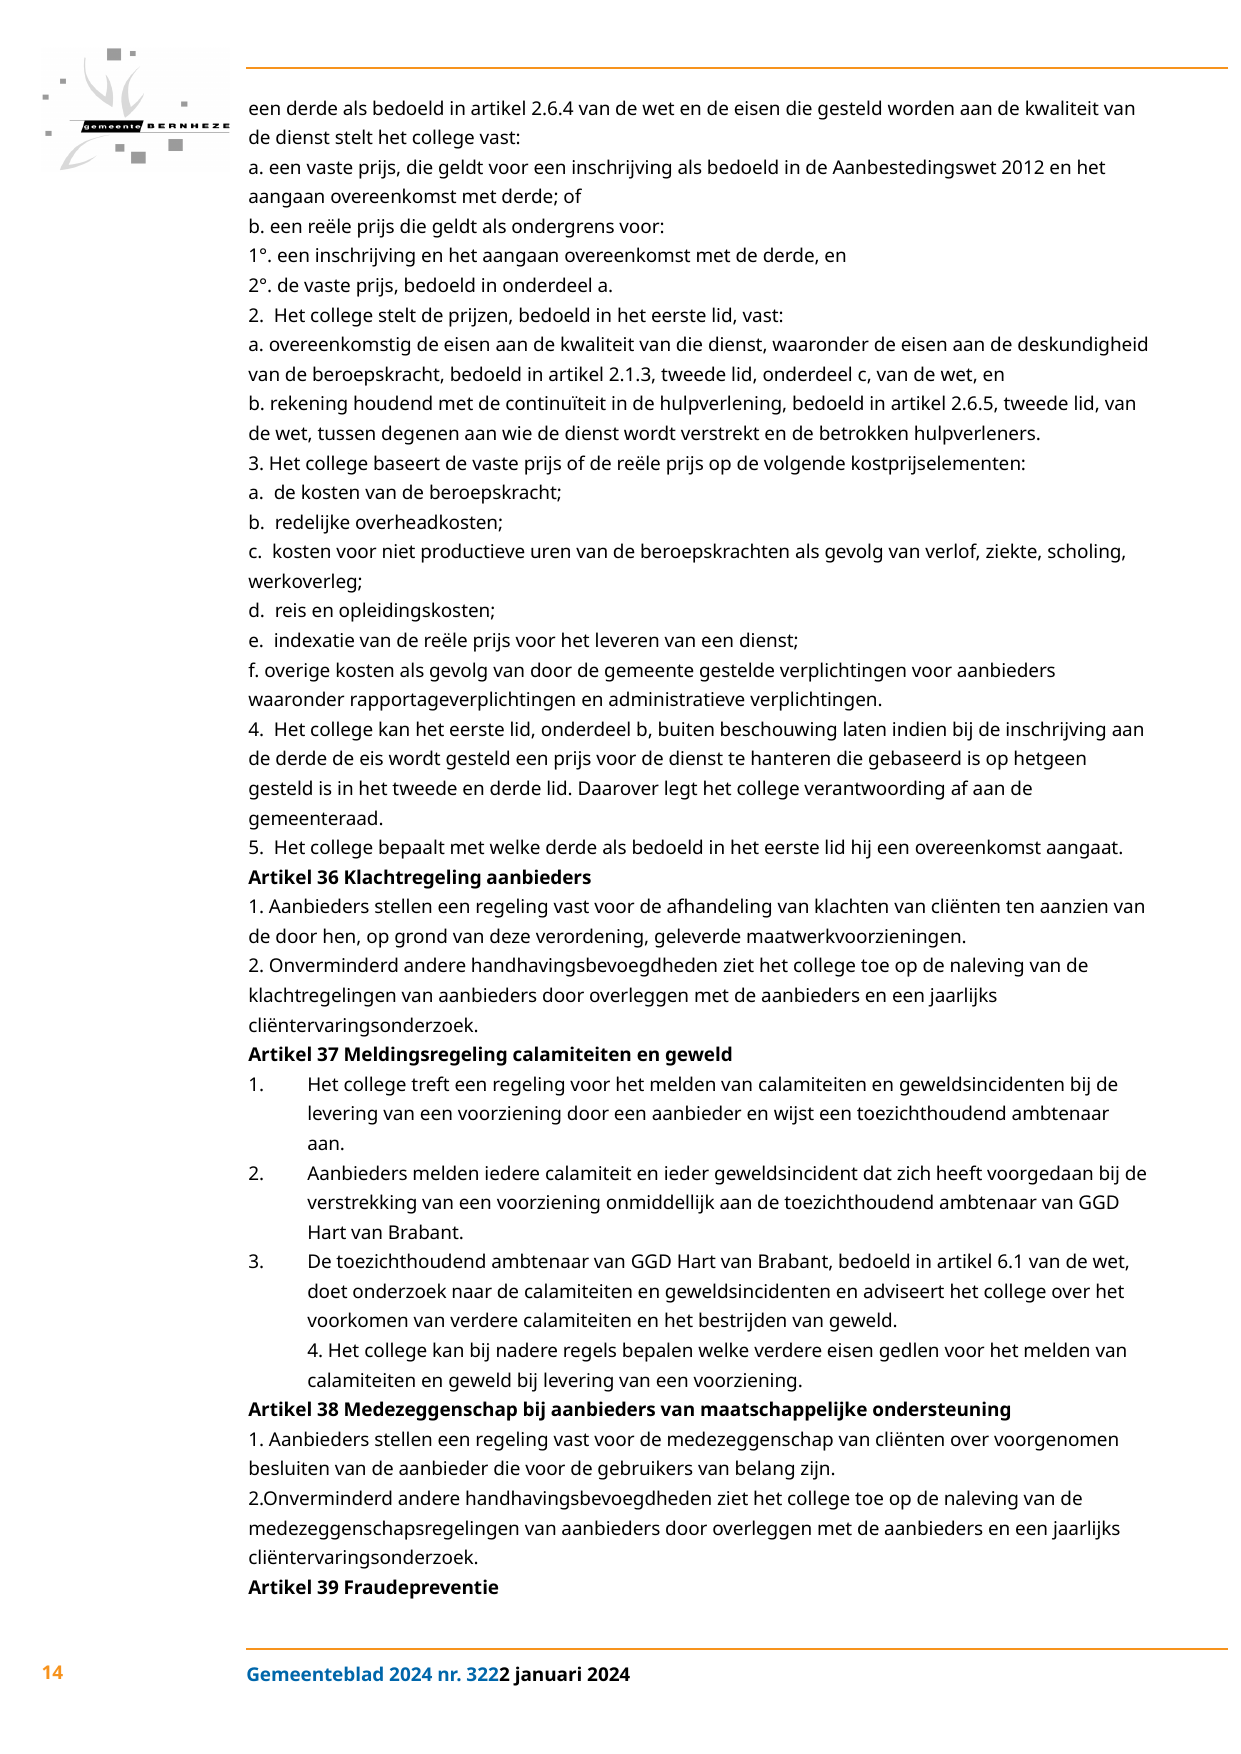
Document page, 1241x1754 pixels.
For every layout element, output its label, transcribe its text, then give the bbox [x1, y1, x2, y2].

text 1°. een inschrijving en het aangaan overeenkomst met de derde, en [248, 243, 1152, 268]
list De toezichthoudend ambtenaar van GGD Hart van Brabant, bedoeld in artikel 6.1 van de wet, doet onderzoek naar de calamiteiten en geweldsincidenten en adviseert het college over het voorkomen van verdere calamiteiten en het bestrijden van geweld. [248, 1248, 1152, 1333]
text b. een reële prijs die geldt als ondergrens voor: [248, 213, 1152, 239]
text a. een vaste prijs, die geldt voor een inschrijving als bedoeld in de Aanbestedingswet 2012 en het aangaan overeenkomst met derde; of [248, 154, 1152, 209]
list Aanbieders melden iedere calamiteit en ieder geweldsincident dat zich heeft voorgedaan bij de verstrekking van een voorziening onmiddellijk aan de toezichthoudend ambtenaar van GGD Hart van Brabant. [248, 1160, 1152, 1245]
text b. rekening houdend met de continuïteit in de hulpverlening, bedoeld in artikel 2.6.5, tweede lid, van de wet, tussen degenen aan wie de dienst wordt verstrekt en de betrokken hulpverleners. [248, 391, 1152, 446]
text f. overige kosten als gevolg van door de gemeente gestelde verplichtingen voor aanbieders waaronder rapportageverplichtingen en administratieve verplichtingen. [248, 657, 1152, 712]
text Artikel 39 Fraudepreventie [248, 1574, 1152, 1600]
text a. de kosten van de beroepskracht; [248, 479, 1152, 505]
text b. redelijke overheadkosten; [248, 509, 1152, 535]
text a. overeenkomstig de eisen aan de kwaliteit van die dienst, waaronder de eisen aan de deskundigheid van de beroepskracht, bedoeld in artikel 2.1.3, tweede lid, onderdeel c, van de wet, en [248, 331, 1152, 387]
text 2. Het college stelt de prijzen, bedoeld in het eerste lid, vast: [248, 302, 1152, 328]
text 5. Het college bepaalt met welke derde als bedoeld in het eerste lid hij een overeenkomst aangaat. [248, 834, 1152, 860]
text e. indexatie van de reële prijs voor het leveren van een dienst; [248, 627, 1152, 653]
text d. reis en opleidingskosten; [248, 598, 1152, 623]
text c. kosten voor niet productieve uren van de beroepskrachten als gevolg van verlof, ziekte, scholing, werkoverleg; [248, 538, 1152, 594]
picture [41, 47, 231, 172]
text 3. Het college baseert de vaste prijs of de reële prijs op de volgende kostprijselementen: [248, 450, 1152, 476]
text 2. Onverminderd andere handhavingsbevoegdheden ziet het college toe op de naleving van de klachtregelingen van aanbieders door overleggen met de aanbieders en een jaarlijks cliëntervaringsonderzoek. [248, 953, 1152, 1038]
text 4. Het college kan het eerste lid, onderdeel b, buiten beschouwing laten indien bij de inschrijving aan de derde de eis wordt gesteld een prijs voor de dienst te hanteren die gebaseerd is op hetgeen gesteld is in het tweede en derde lid. Daarover legt het college verantwoording af aan de gemeenteraad. [248, 716, 1152, 831]
list 4. Het college kan bij nadere regels bepalen welke verdere eisen gedlen voor het melden van calamiteiten en geweld bij levering van een voorziening. [248, 1337, 1152, 1393]
text een derde als bedoeld in artikel 2.6.4 van de wet en de eisen die gesteld worden aan de kwaliteit van de dienst stelt het college vast: [248, 95, 1152, 150]
text 2°. de vaste prijs, bedoeld in onderdeel a. [248, 272, 1152, 298]
text 1. Aanbieders stellen een regeling vast voor de medezeggenschap van cliënten over voorgenomen besluiten van de aanbieder die voor de gebruikers van belang zijn. [248, 1426, 1152, 1481]
list Het college treft een regeling voor het melden van calamiteiten en geweldsincidenten bij de levering van een voorziening door een aanbieder en wijst een toezichthoudend ambtenaar aan. [248, 1071, 1152, 1156]
text Artikel 37 Meldingsregeling calamiteiten en geweld [248, 1041, 1152, 1067]
text 1. Aanbieders stellen een regeling vast voor de afhandeling van klachten van cliënten ten aanzien van de door hen, op grond van deze verordening, geleverde maatwerkvoorzieningen. [248, 893, 1152, 949]
text Artikel 36 Klachtregeling aanbieders [248, 864, 1152, 890]
text 2.Onverminderd andere handhavingsbevoegdheden ziet het college toe op de naleving van de medezeggenschapsregelingen van aanbieders door overleggen met de aanbieders en een jaarlijks cliëntervaringsonderzoek. [248, 1485, 1152, 1570]
text Artikel 38 Medezeggenschap bij aanbieders van maatschappelijke ondersteuning [248, 1396, 1152, 1422]
